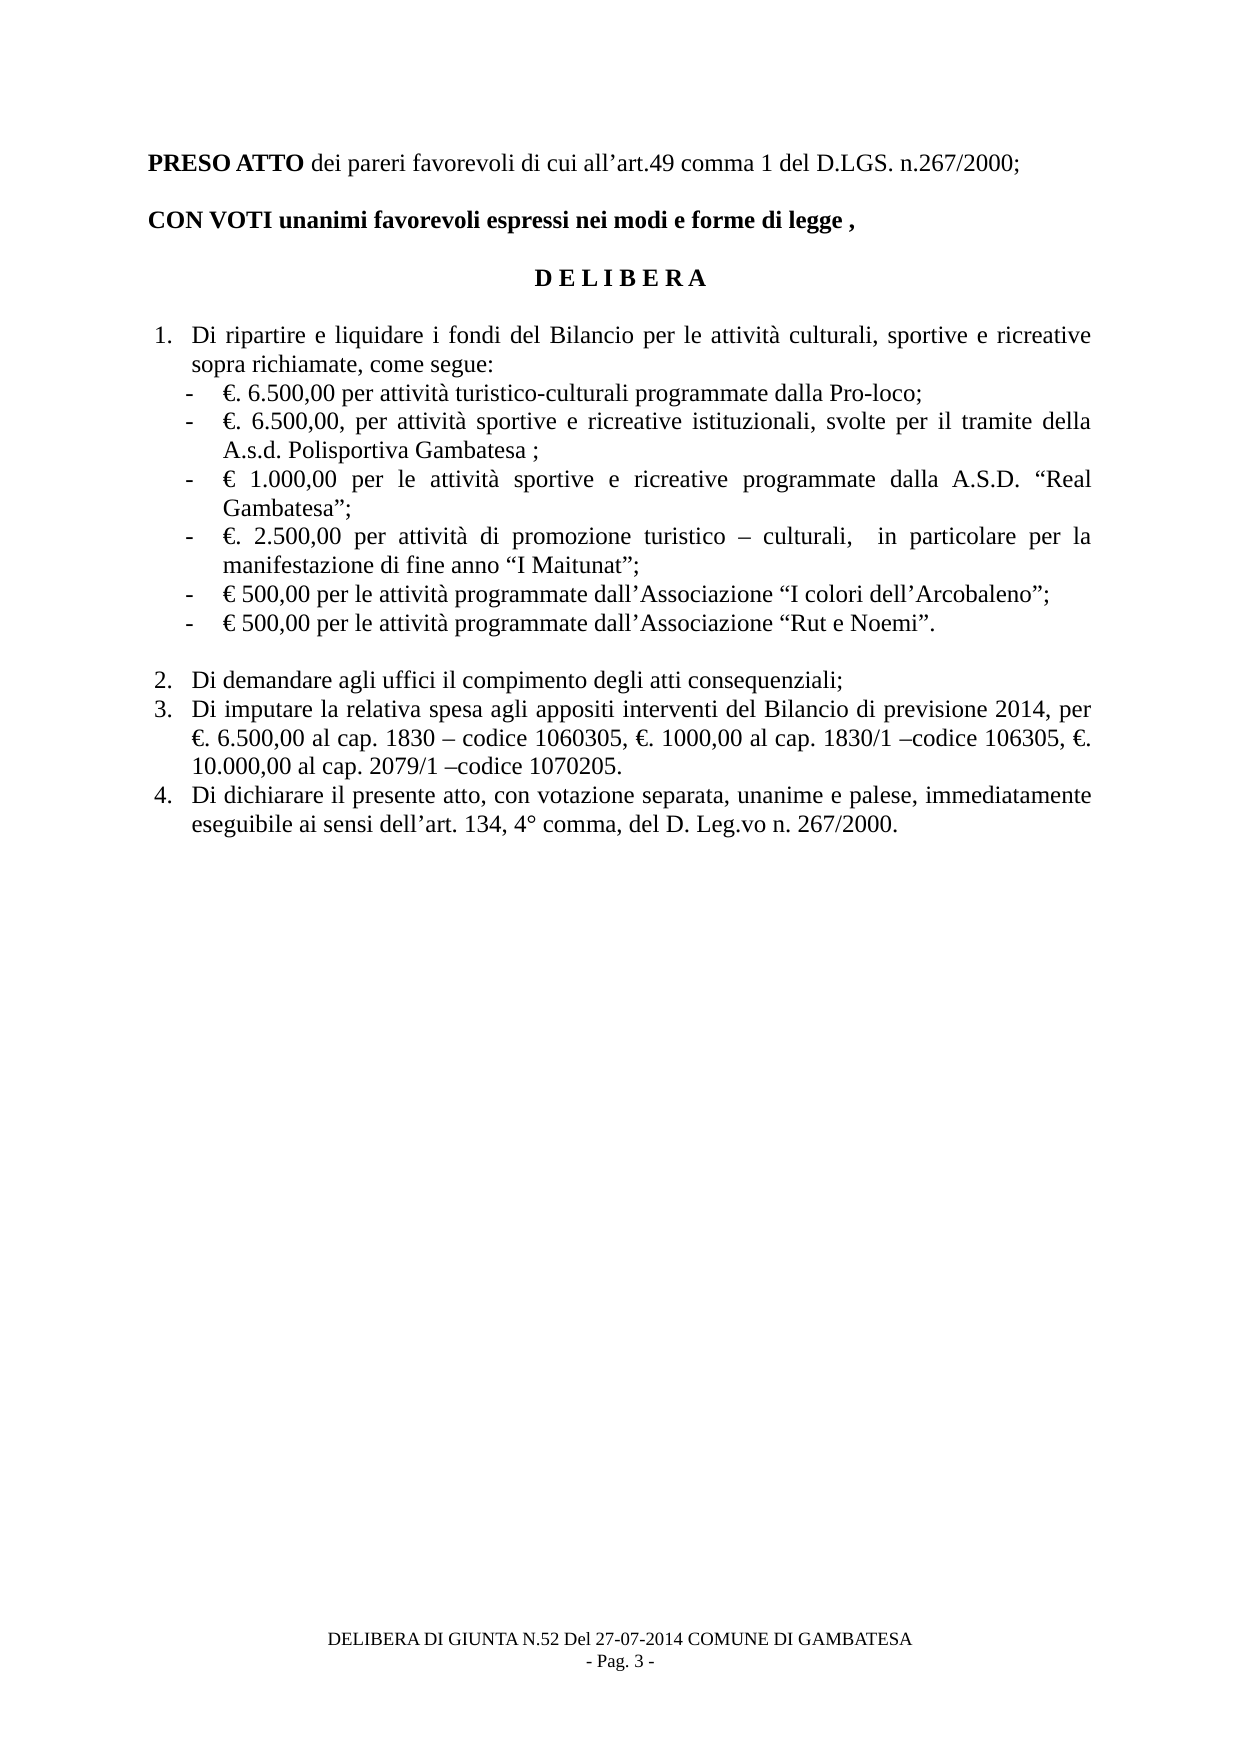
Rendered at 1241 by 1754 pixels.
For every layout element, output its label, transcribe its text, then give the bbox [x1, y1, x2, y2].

list €. 6.500,00, per attività sportive e ricreative istituzionali, svolte per il tramite della A.s.d. Polisportiva Gambatesa ; [185, 406, 1092, 464]
text PRESO ATTO dei pareri favorevoli di cui all’art.49 comma 1 del D.LGS. n.267/2000; [148, 148, 1092, 176]
list €. 6.500,00 per attività turistico-culturali programmate dalla Pro-loco; [185, 378, 1092, 406]
list Di demandare agli uffici il compimento degli atti consequenziali; [154, 665, 1092, 694]
list € 500,00 per le attività programmate dall’Associazione “Rut e Noemi”. [185, 608, 1092, 636]
text D E L I B E R A [148, 263, 1092, 291]
list Di ripartire e liquidare i fondi del Bilancio per le attività culturali, sportive e ricreative sopra richiamate, come segue: [154, 320, 1092, 378]
list Di imputare la relativa spesa agli appositi interventi del Bilancio di previsione 2014, per €. 6.500,00 al cap. 1830 – codice 1060305, €. 1000,00 al cap. 1830/1 –codice 106305, €. 10.000,00 al cap. 2079/1 –codice 1070205. [154, 694, 1092, 780]
text CON VOTI unanimi favorevoli espressi nei modi e forme di legge , [148, 205, 1092, 234]
list Di dichiarare il presente atto, con votazione separata, unanime e palese, immediatamente eseguibile ai sensi dell’art. 134, 4° comma, del D. Leg.vo n. 267/2000. [154, 780, 1092, 838]
list € 500,00 per le attività programmate dall’Associazione “I colori dell’Arcobaleno”; [185, 579, 1092, 608]
list €. 2.500,00 per attività di promozione turistico – culturali, in particolare per la manifestazione di fine anno “I Maitunat”; [185, 521, 1092, 579]
list € 1.000,00 per le attività sportive e ricreative programmate dalla A.S.D. “Real Gambatesa”; [185, 464, 1092, 521]
